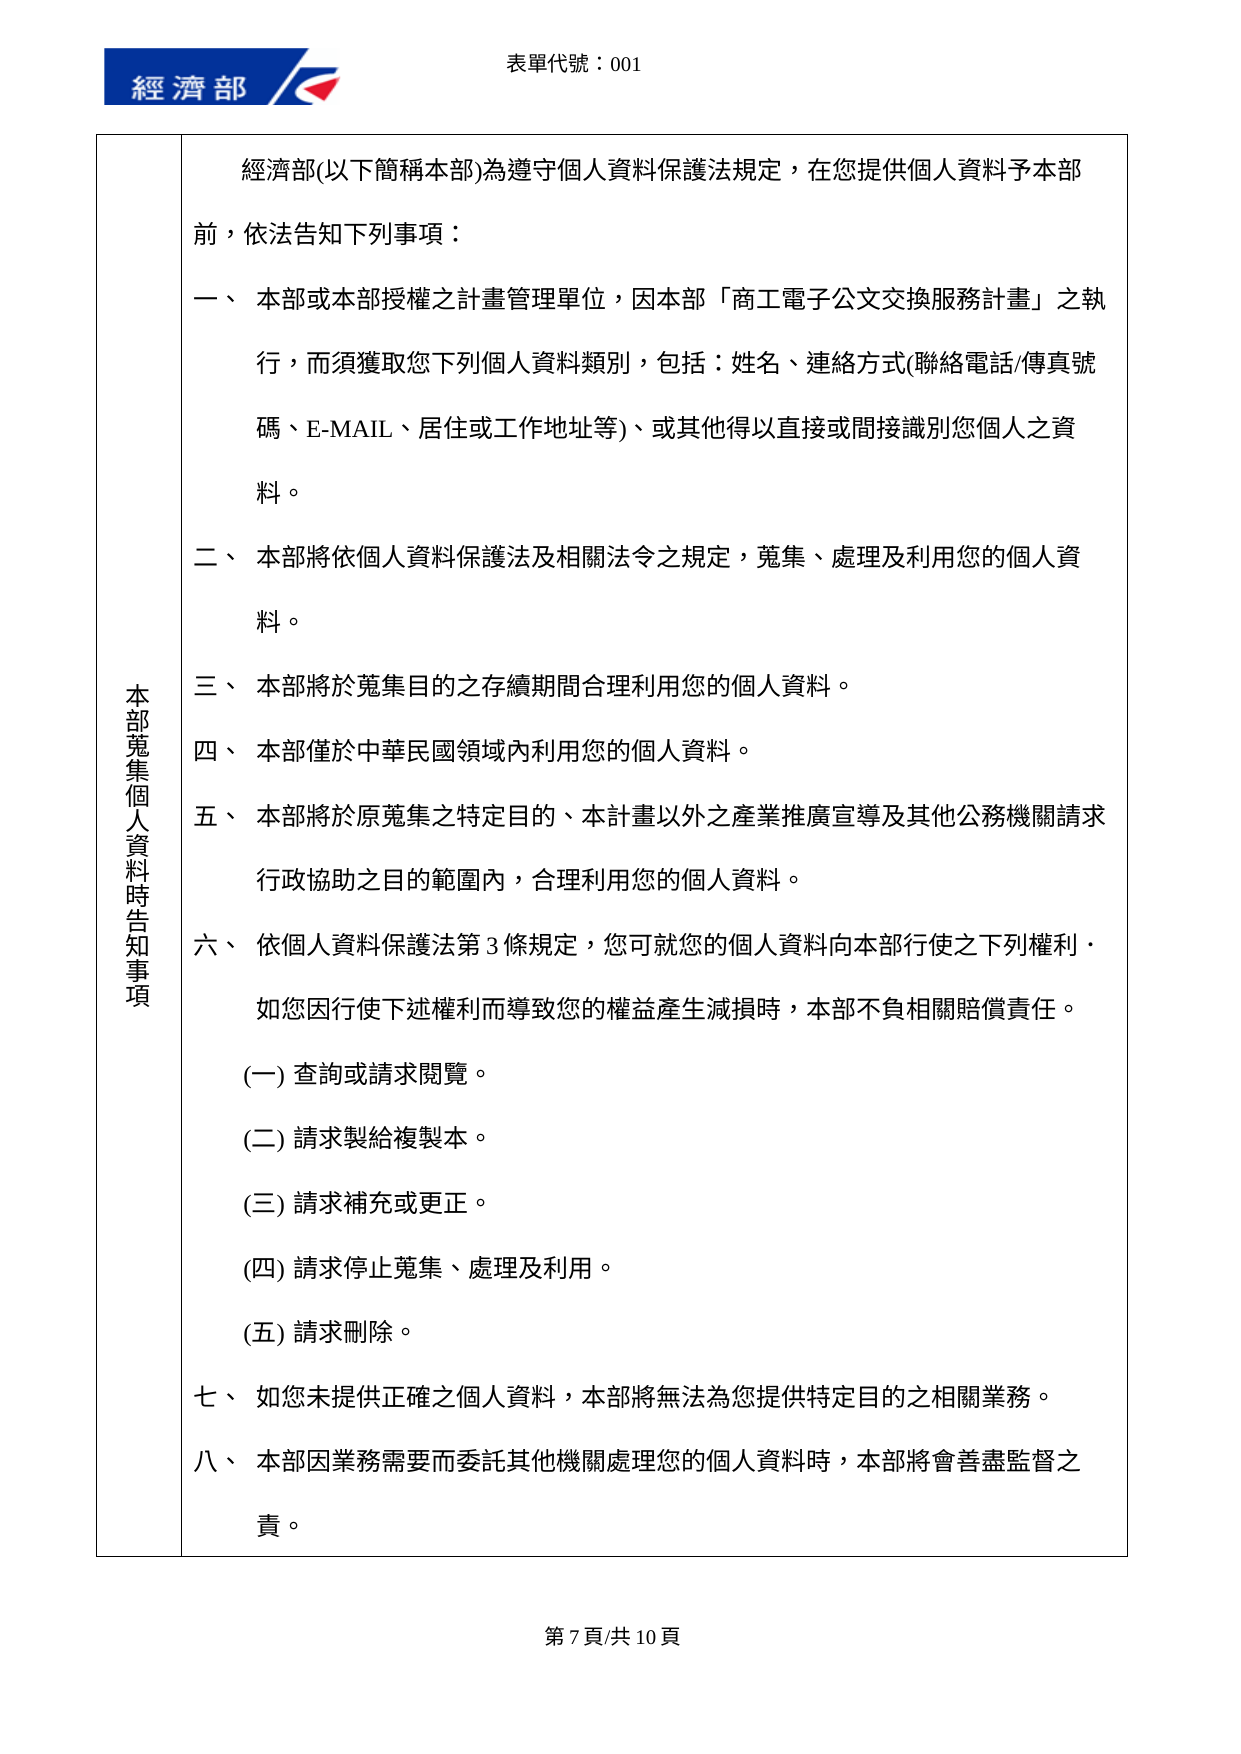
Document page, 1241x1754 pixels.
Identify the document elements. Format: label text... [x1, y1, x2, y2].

picture [142, 47, 344, 109]
table_header 本部蒐集個人資料時告知事項 [97, 135, 181, 1556]
table_header 經濟部(以下簡稱本部)為遵守個人資料保護法規定，在您提供個人資料予本部前，依法告知下列事項： 本部或本部授權之計畫管理單位，因本部「商工電子公文交換服務計畫」之執行，而須獲取您下列個人資料類別，包括：姓名、連絡方式(聯絡電話/傳真號碼、E-MAIL、居住或工作地址等)、或其他得以直接或間接識別您個人之資料。 本部將依個人資料保護法及相關法令之規定，蒐集、處理及利用您的個人資料。 本部將於蒐集目的之存續期間合理利用您的個人資料。 本部僅於中華民國領域內利用您的個人資料。 本部將於原蒐集之特定目的、本計畫以外之產業推廣宣導及其他公務機關請求行政協助之目的範圍內，合理利用您的個人資料。 依個人資料保護法第3條規定，您可就您的個人資料向本部行使之下列權利．如您因行使下述權利而導致您的權益產生減損時，本部不負相關賠償責任。 查詢或請求閱覽。 請求製給複製本。 請求補充或更正。 請求停止蒐集、處理及利用。 請求刪除。 如您未提供正確之個人資料，本部將無法為您提供特定目的之相關業務。 本部因業務需要而委託其他機關處理您的個人資料時，本部將會善盡監督之責。 [182, 135, 1127, 1556]
